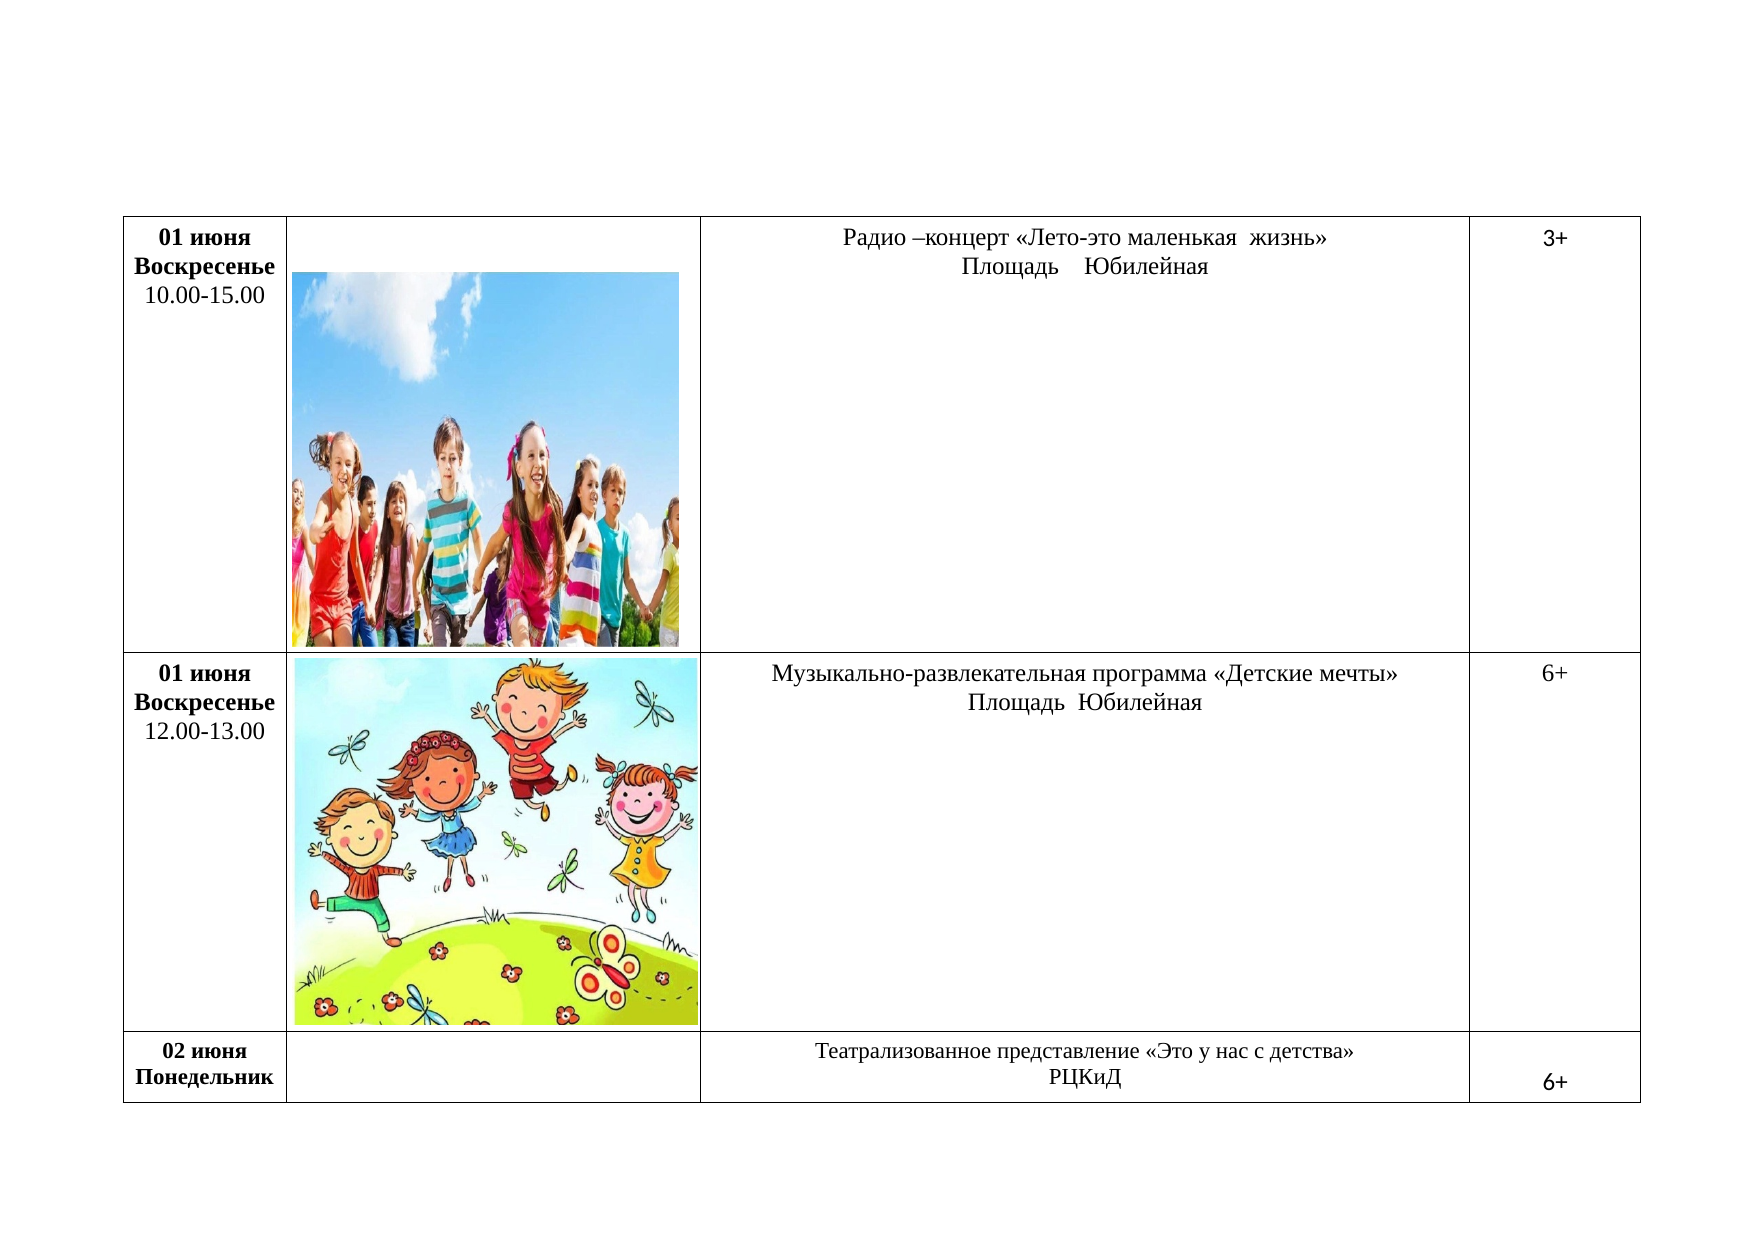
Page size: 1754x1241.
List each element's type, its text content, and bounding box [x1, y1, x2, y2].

table_header [287, 217, 700, 652]
table_cell [287, 1032, 700, 1102]
table_header Радио –концерт «Лето-это маленькая жизнь» Площадь Юбилейная [701, 217, 1469, 652]
table_cell Театрализованное представление «Это у нас с детства» РЦКиД [701, 1032, 1469, 1102]
table_cell 01 июня Воскресенье 12.00-13.00 [124, 653, 286, 1031]
table_header 3+ [1470, 217, 1640, 652]
table_header 01 июня Воскресенье 10.00-15.00 [124, 217, 286, 652]
table_cell [287, 653, 700, 1031]
table_cell 02 июня Понедельник [124, 1032, 286, 1102]
table_cell 6+ [1470, 653, 1640, 1031]
table_cell Музыкально-развлекательная программа «Детские мечты» Площадь Юбилейная [701, 653, 1469, 1031]
table_cell 6+ [1470, 1032, 1640, 1102]
